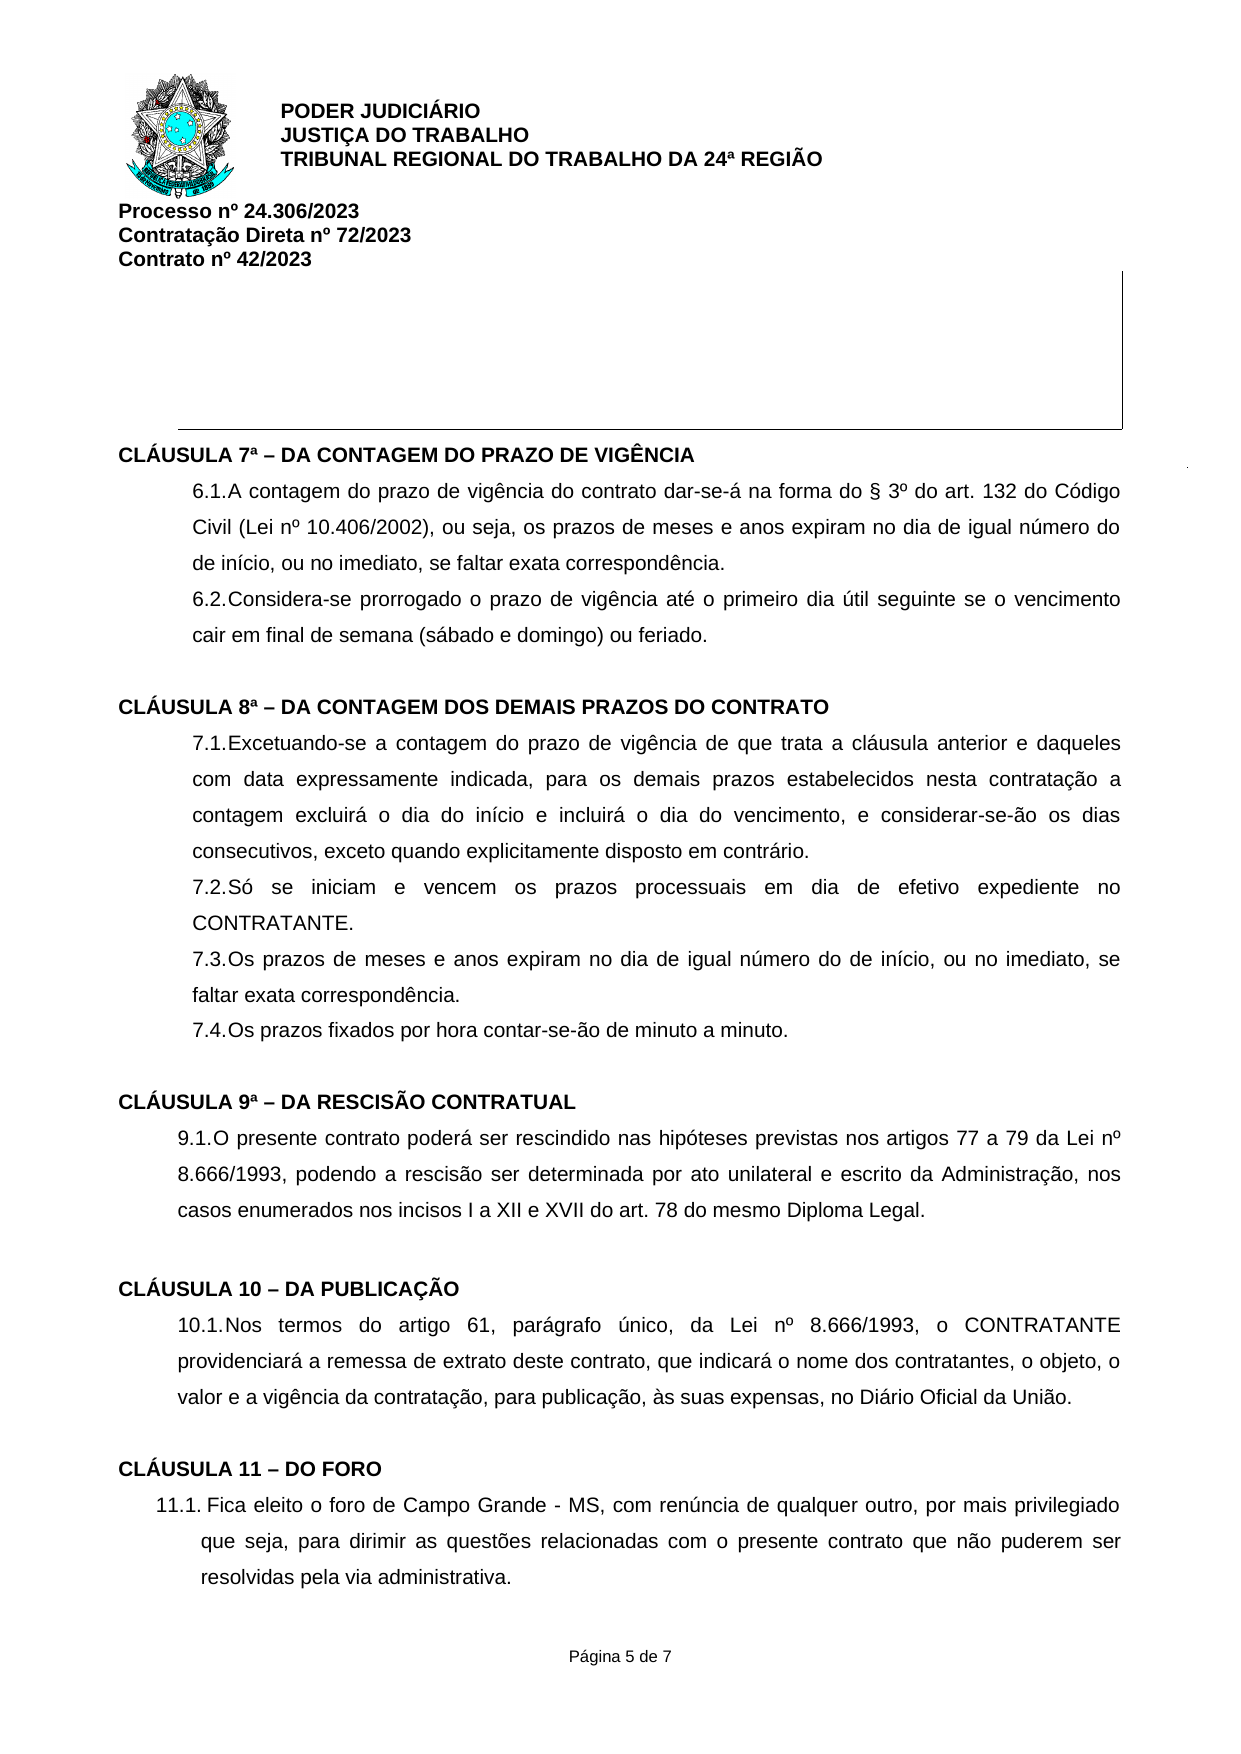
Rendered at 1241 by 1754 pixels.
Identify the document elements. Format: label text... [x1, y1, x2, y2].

subtitle CLÁUSULA 8ª – DA CONTAGEM DOS DEMAIS PRAZOS DO CONTRATO [118, 695, 1122, 719]
subtitle CLÁUSULA 10 – DA PUBLICAÇÃO [118, 1277, 1122, 1301]
list Os prazos de meses e anos expiram no dia de igual número do de início, ou no imediato, se faltar exata correspondência. [192, 946, 1122, 1006]
list CLÁUSULA 11 – DO FORO [118, 1457, 1122, 1481]
list A contagem do prazo de vigência do contrato dar-se-á na forma do § 3º do art. 132 do Código Civil (Lei nº 10.406/2002), ou seja, os prazos de meses e anos expiram no dia de igual número do de início, ou no imediato, se faltar exata correspondência. [192, 479, 1122, 575]
list Nos termos do artigo 61, parágrafo único, da Lei nº 8.666/1993, o CONTRATANTE providenciará a remessa de extrato deste contrato, que indicará o nome dos contratantes, o objeto, o valor e a vigência da contratação, para publicação, às suas expensas, no Diário Oficial da União. [177, 1313, 1122, 1409]
subtitle CLÁUSULA 9ª – DA RESCISÃO CONTRATUAL [118, 1090, 1122, 1114]
list Os prazos fixados por hora contar-se-ão de minuto a minuto. [192, 1018, 1122, 1042]
list Excetuando-se a contagem do prazo de vigência de que trata a cláusula anterior e daqueles com data expressamente indicada, para os demais prazos estabelecidos nesta contratação a contagem excluirá o dia do início e incluirá o dia do vencimento, e considerar-se-ão os dias consecutivos, exceto quando explicitamente disposto em contrário. [192, 731, 1122, 863]
list Considera-se prorrogado o prazo de vigência até o primeiro dia útil seguinte se o vencimento cair em final de semana (sábado e domingo) ou feriado. [192, 587, 1122, 647]
list O presente contrato poderá ser rescindido nas hipóteses previstas nos artigos 77 a 79 da Lei nº 8.666/1993, podendo a rescisão ser determinada por ato unilateral e escrito da Administração, nos casos enumerados nos incisos I a XII e XVII do art. 78 do mesmo Diploma Legal. [177, 1126, 1122, 1222]
subtitle CLÁUSULA 7ª – DA CONTAGEM DO PRAZO DE VIGÊNCIA [118, 443, 1122, 467]
list Só se iniciam e vencem os prazos processuais em dia de efetivo expediente no CONTRATANTE. [192, 874, 1122, 934]
list Fica eleito o foro de Campo Grande - MS, com renúncia de qualquer outro, por mais privilegiado que seja, para dirimir as questões relacionadas com o presente contrato que não puderem ser resolvidas pela via administrativa. [156, 1493, 1122, 1588]
